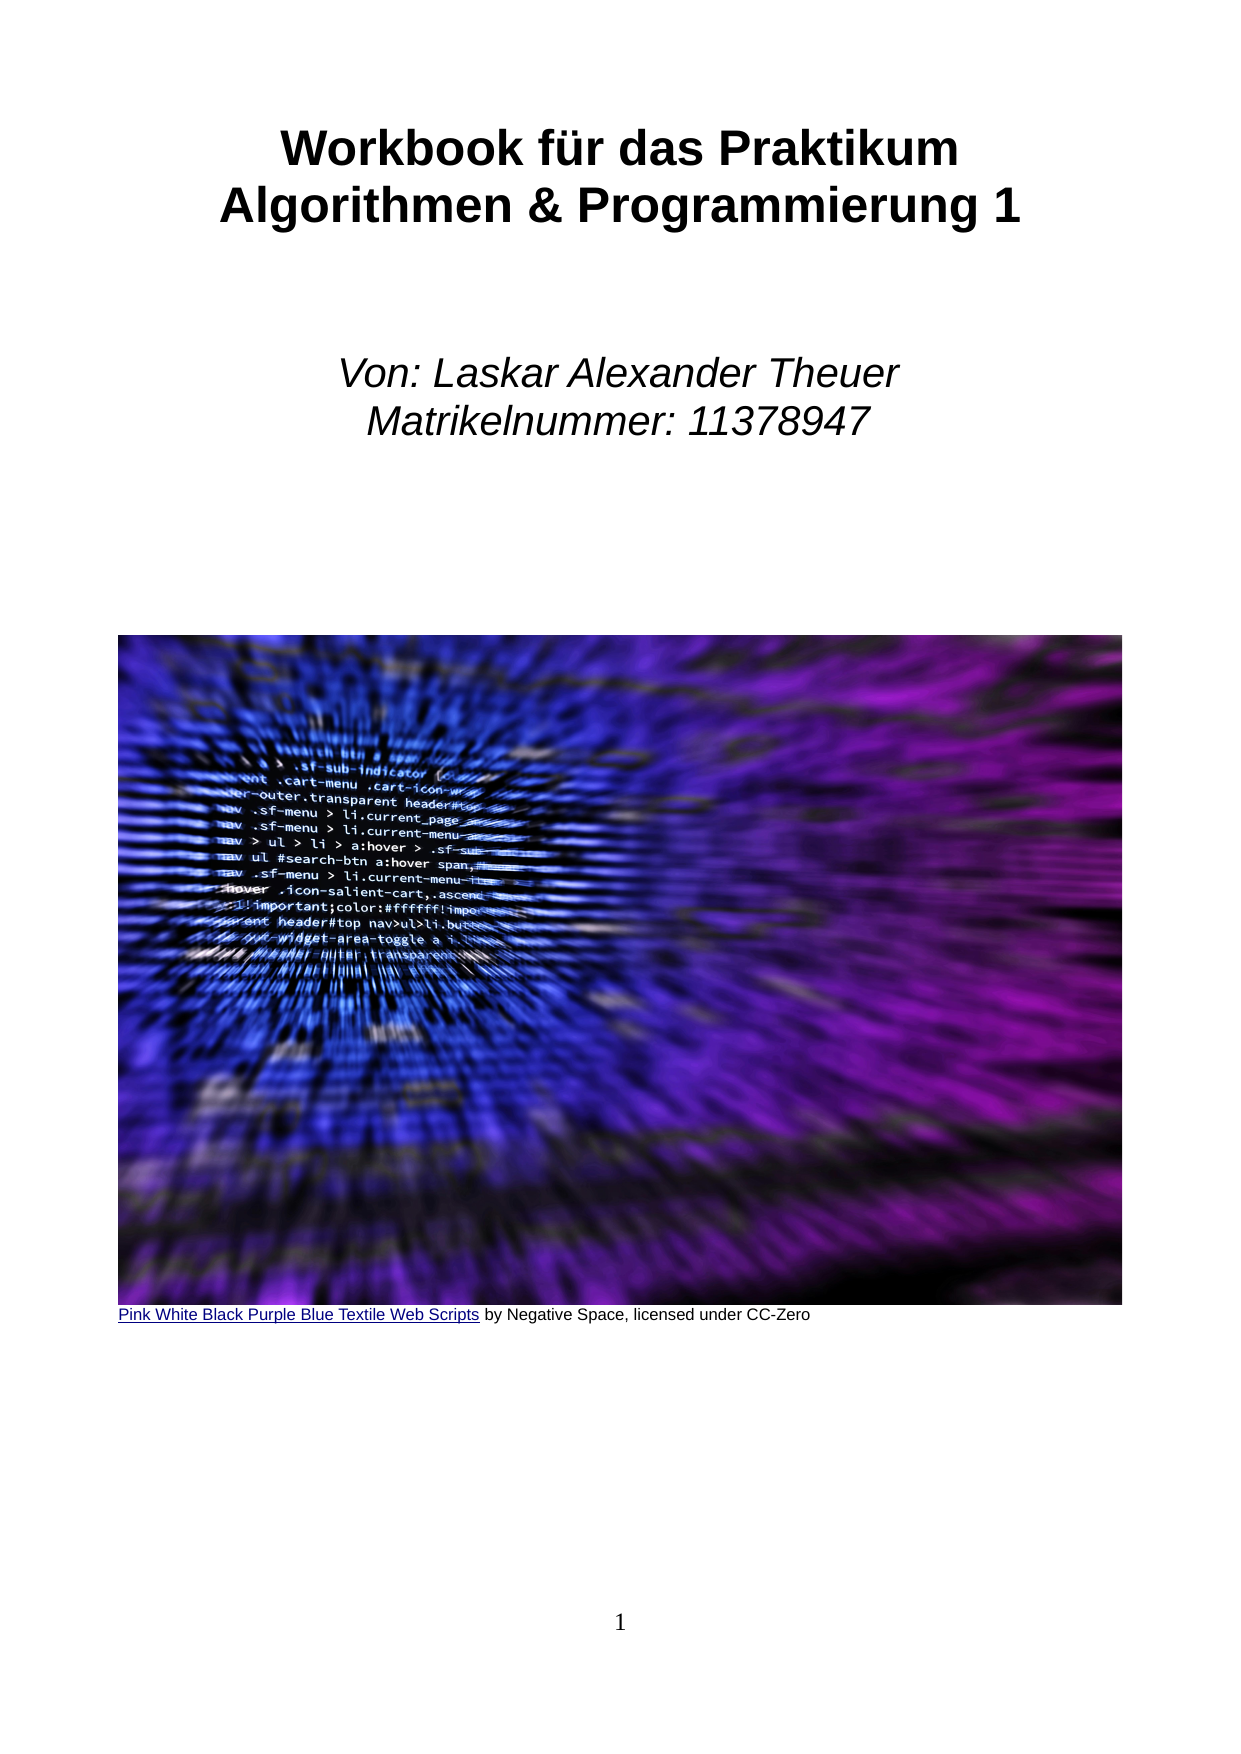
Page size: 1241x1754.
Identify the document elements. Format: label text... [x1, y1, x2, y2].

subtitle Matrikelnummer: 11378947 [118, 396, 1122, 444]
picture [118, 635, 1123, 1305]
title Algorithmen & Programmierung 1 [118, 176, 1122, 233]
subtitle Von: Laskar Alexander Theuer [118, 348, 1122, 396]
title Workbook für das Praktikum [118, 118, 1122, 176]
subtitle Pink White Black Purple Blue Textile Web Scripts by Negative Space, licensed under CC-Zero [118, 1305, 1122, 1324]
